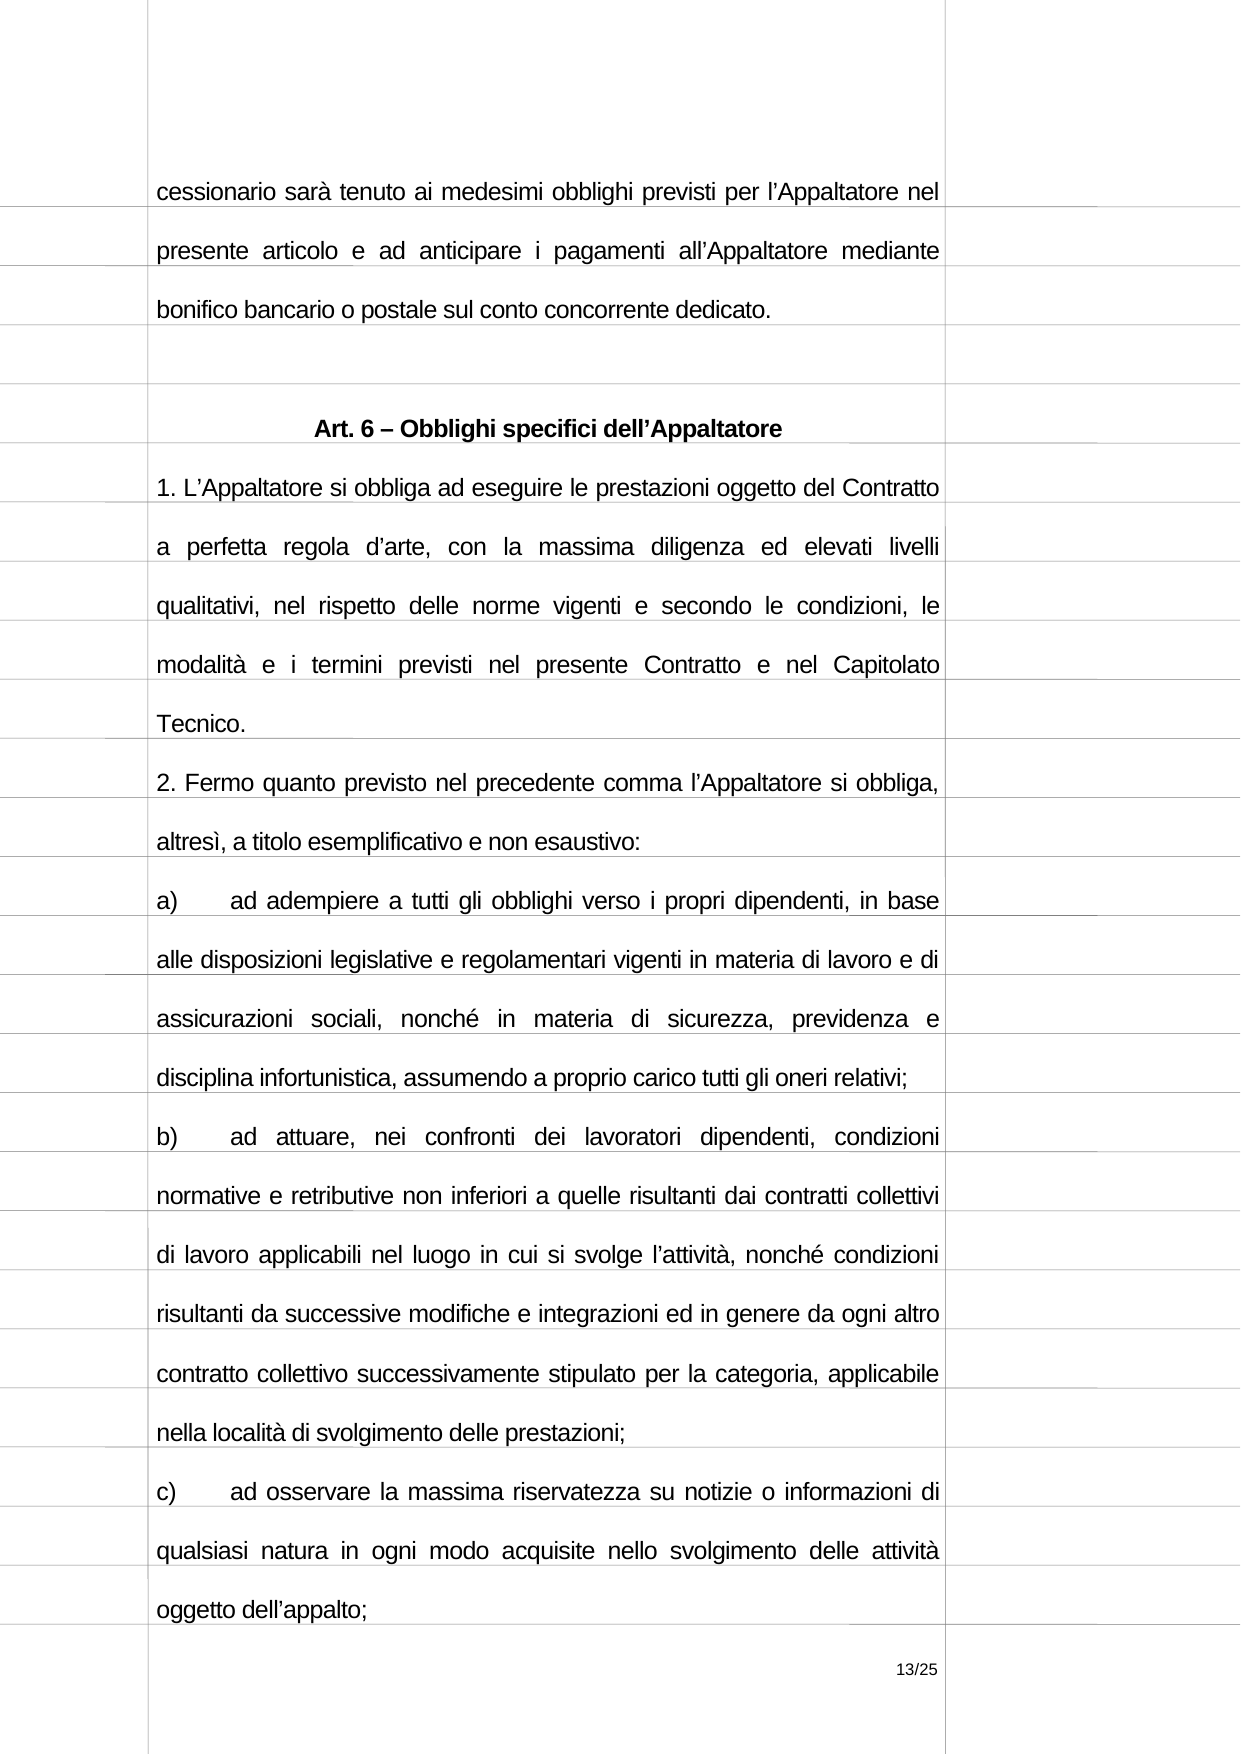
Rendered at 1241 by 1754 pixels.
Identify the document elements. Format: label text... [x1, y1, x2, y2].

list qualsiasi natura in ogni modo acquisite nello svolgimento delle attività [156, 1507, 941, 1564]
list normative e retributive non inferiori a quelle risultanti dai contratti collettivi [156, 1152, 941, 1210]
list ad adempiere a tutti gli obblighi verso i propri dipendenti, in base [156, 862, 941, 915]
text qualitativi, nel rispetto delle norme vigenti e secondo le condizioni, le [156, 562, 941, 619]
list oggetto dell’appalto; [156, 1566, 941, 1623]
list risultanti da successive modifiche e integrazioni ed in genere da ogni altro [156, 1271, 941, 1328]
text Tecnico. [156, 680, 941, 738]
list ad osservare la massima riservatezza su notizie o informazioni di [156, 1453, 941, 1505]
list assicurazioni sociali, nonché in materia di sicurezza, previdenza e [156, 975, 941, 1033]
list [156, 1625, 941, 1630]
text modalità e i termini previsti nel presente Contratto e nel Capitolato [156, 621, 941, 678]
text [156, 857, 941, 862]
list ad attuare, nei confronti dei lavoratori dipendenti, condizioni [156, 1098, 941, 1151]
text presente articolo e ad anticipare i pagamenti all’Appaltatore mediante [156, 207, 941, 265]
text cessionario sarà tenuto ai medesimi obblighi previsti per l’Appaltatore nel [156, 153, 941, 206]
text 1. L’Appaltatore si obbliga ad eseguire le prestazioni oggetto del Contratto [156, 449, 941, 501]
list di lavoro applicabili nel luogo in cui si svolge l’attività, nonché condizioni [156, 1212, 941, 1269]
list disciplina infortunistica, assumendo a proprio carico tutti gli oneri relativi; [156, 1034, 941, 1092]
text [156, 444, 941, 449]
text bonifico bancario o postale sul conto concorrente dedicato. [156, 267, 941, 324]
list nella località di svolgimento delle prestazioni; [156, 1389, 941, 1446]
text 2. Fermo quanto previsto nel precedente comma l’Appaltatore si obbliga, [156, 744, 941, 797]
text Art. 6 – Obblighi specifici dell’Appaltatore [156, 390, 941, 442]
text a perfetta regola d’arte, con la massima diligenza ed elevati livelli [156, 503, 941, 560]
text altresì, a titolo esemplificativo e non esaustivo: [156, 798, 941, 856]
list contratto collettivo successivamente stipulato per la categoria, applicabile [156, 1330, 941, 1387]
list alle disposizioni legislative e regolamentari vigenti in materia di lavoro e di [156, 916, 941, 974]
